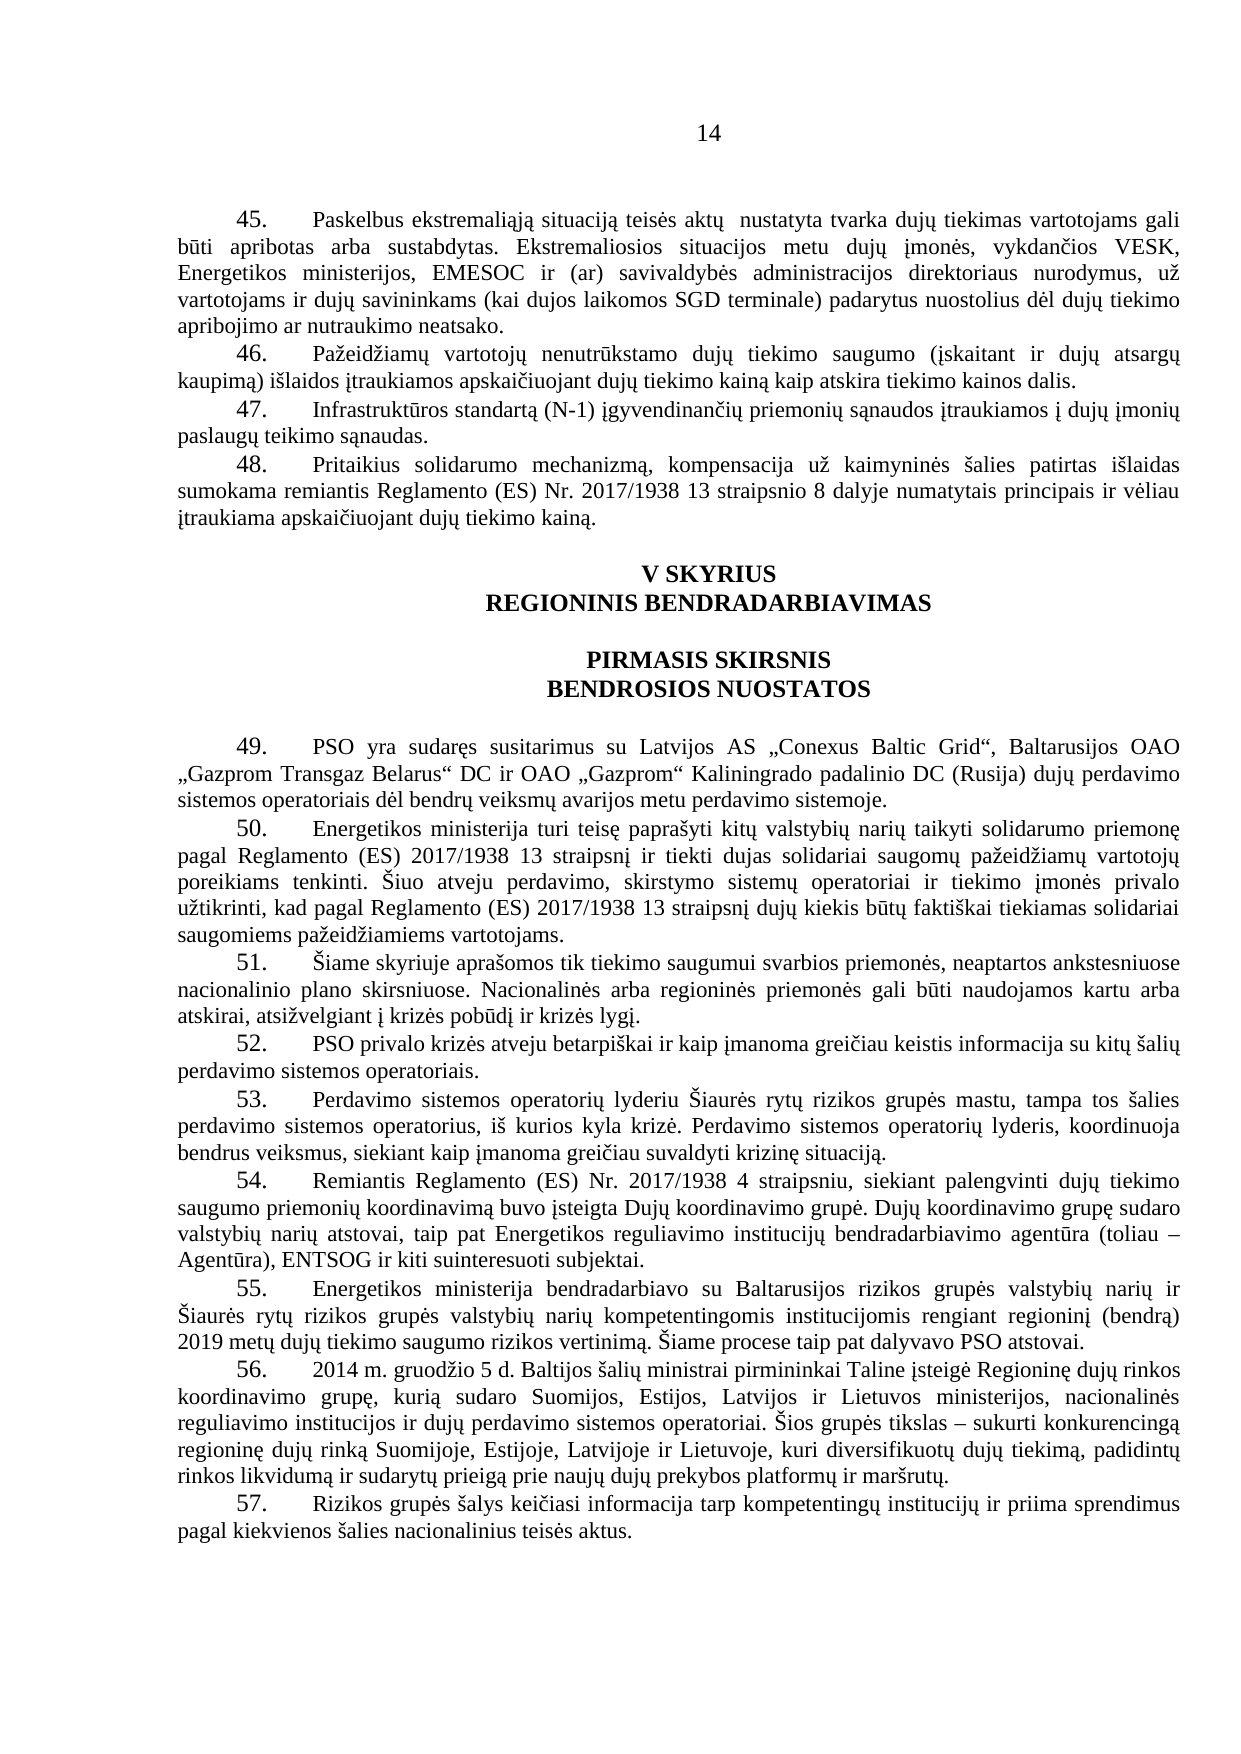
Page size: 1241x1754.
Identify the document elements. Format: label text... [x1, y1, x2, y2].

text V SKYRIUS [177, 559, 1181, 588]
text 53. Perdavimo sistemos operatorių lyderiu Šiaurės rytų rizikos grupės mastu, tampa tos šalies perdavimo sistemos operatorius, iš kurios kyla krizė. Perdavimo sistemos operatorių lyderis, koordinuoja bendrus veiksmus, siekiant kaip įmanoma greičiau suvaldyti krizinę situaciją. [177, 1084, 1181, 1165]
text 50. Energetikos ministerija turi teisę paprašyti kitų valstybių narių taikyti solidarumo priemonę pagal Reglamento (ES) 2017/1938 13 straipsnį ir tiekti dujas solidariai saugomų pažeidžiamų vartotojų poreikiams tenkinti. Šiuo atveju perdavimo, skirstymo sistemų operatoriai ir tiekimo įmonės privalo užtikrinti, kad pagal Reglamento (ES) 2017/1938 13 straipsnį dujų kiekis būtų faktiškai tiekiamas solidariai saugomiems pažeidžiamiems vartotojams. [177, 813, 1181, 947]
text 45. Paskelbus ekstremaliąją situaciją teisės aktų nustatyta tvarka dujų tiekimas vartotojams gali būti apribotas arba sustabdytas. Ekstremaliosios situacijos metu dujų įmonės, vykdančios VESK, Energetikos ministerijos, EMESOC ir (ar) savivaldybės administracijos direktoriaus nurodymus, už vartotojams ir dujų savininkams (kai dujos laikomos SGD terminale) padarytus nuostolius dėl dujų tiekimo apribojimo ar nutraukimo neatsako. [177, 204, 1181, 338]
text 55. Energetikos ministerija bendradarbiavo su Baltarusijos rizikos grupės valstybių narių ir Šiaurės rytų rizikos grupės valstybių narių kompetentingomis institucijomis rengiant regioninį (bendrą) 2019 metų dujų tiekimo saugumo rizikos vertinimą. Šiame procese taip pat dalyvavo PSO atstovai. [177, 1273, 1181, 1354]
text 48. Pritaikius solidarumo mechanizmą, kompensacija už kaimyninės šalies patirtas išlaidas sumokama remiantis Reglamento (ES) Nr. 2017/1938 13 straipsnio 8 dalyje numatytais principais ir vėliau įtraukiama apskaičiuojant dujų tiekimo kainą. [177, 449, 1181, 530]
text 46. Pažeidžiamų vartotojų nenutrūkstamo dujų tiekimo saugumo (įskaitant ir dujų atsargų kaupimą) išlaidos įtraukiamos apskaičiuojant dujų tiekimo kainą kaip atskira tiekimo kainos dalis. [177, 338, 1181, 394]
text 49. PSO yra sudaręs susitarimus su Latvijos AS „Conexus Baltic Grid“, Baltarusijos OAO „Gazprom Transgaz Belarus“ DC ir OAO „Gazprom“ Kaliningrado padalinio DC (Rusija) dujų perdavimo sistemos operatoriais dėl bendrų veiksmų avarijos metu perdavimo sistemoje. [177, 731, 1181, 813]
text 56. 2014 m. gruodžio 5 d. Baltijos šalių ministrai pirmininkai Taline įsteigė Regioninę dujų rinkos koordinavimo grupę, kurią sudaro Suomijos, Estijos, Latvijos ir Lietuvos ministerijos, nacionalinės reguliavimo institucijos ir dujų perdavimo sistemos operatoriai. Šios grupės tikslas – sukurti konkurencingą regioninę dujų rinką Suomijoje, Estijoje, Latvijoje ir Lietuvoje, kuri diversifikuotų dujų tiekimą, padidintų rinkos likvidumą ir sudarytų prieigą prie naujų dujų prekybos platformų ir maršrutų. [177, 1354, 1181, 1488]
text BENDROSIOS NUOSTATOS [177, 674, 1181, 703]
text 51. Šiame skyriuje aprašomos tik tiekimo saugumui svarbios priemonės, neaptartos ankstesniuose nacionalinio plano skirsniuose. Nacionalinės arba regioninės priemonės gali būti naudojamos kartu arba atskirai, atsižvelgiant į krizės pobūdį ir krizės lygį. [177, 947, 1181, 1028]
text 52. PSO privalo krizės atveju betarpiškai ir kaip įmanoma greičiau keistis informacija su kitų šalių perdavimo sistemos operatoriais. [177, 1028, 1181, 1084]
text 54. Remiantis Reglamento (ES) Nr. 2017/1938 4 straipsniu, siekiant palengvinti dujų tiekimo saugumo priemonių koordinavimą buvo įsteigta Dujų koordinavimo grupė. Dujų koordinavimo grupę sudaro valstybių narių atstovai, taip pat Energetikos reguliavimo institucijų bendradarbiavimo agentūra (toliau – Agentūra), ENTSOG ir kiti suinteresuoti subjektai. [177, 1165, 1181, 1273]
text 47. Infrastruktūros standartą (N-1) įgyvendinančių priemonių sąnaudos įtraukiamos į dujų įmonių paslaugų teikimo sąnaudas. [177, 394, 1181, 449]
text REGIONINIS BENDRADARBIAVIMAS [177, 588, 1181, 616]
text 57. Rizikos grupės šalys keičiasi informacija tarp kompetentingų institucijų ir priima sprendimus pagal kiekvienos šalies nacionalinius teisės aktus. [177, 1488, 1181, 1544]
text PIRMASIS SKIRSNIS [177, 645, 1181, 674]
